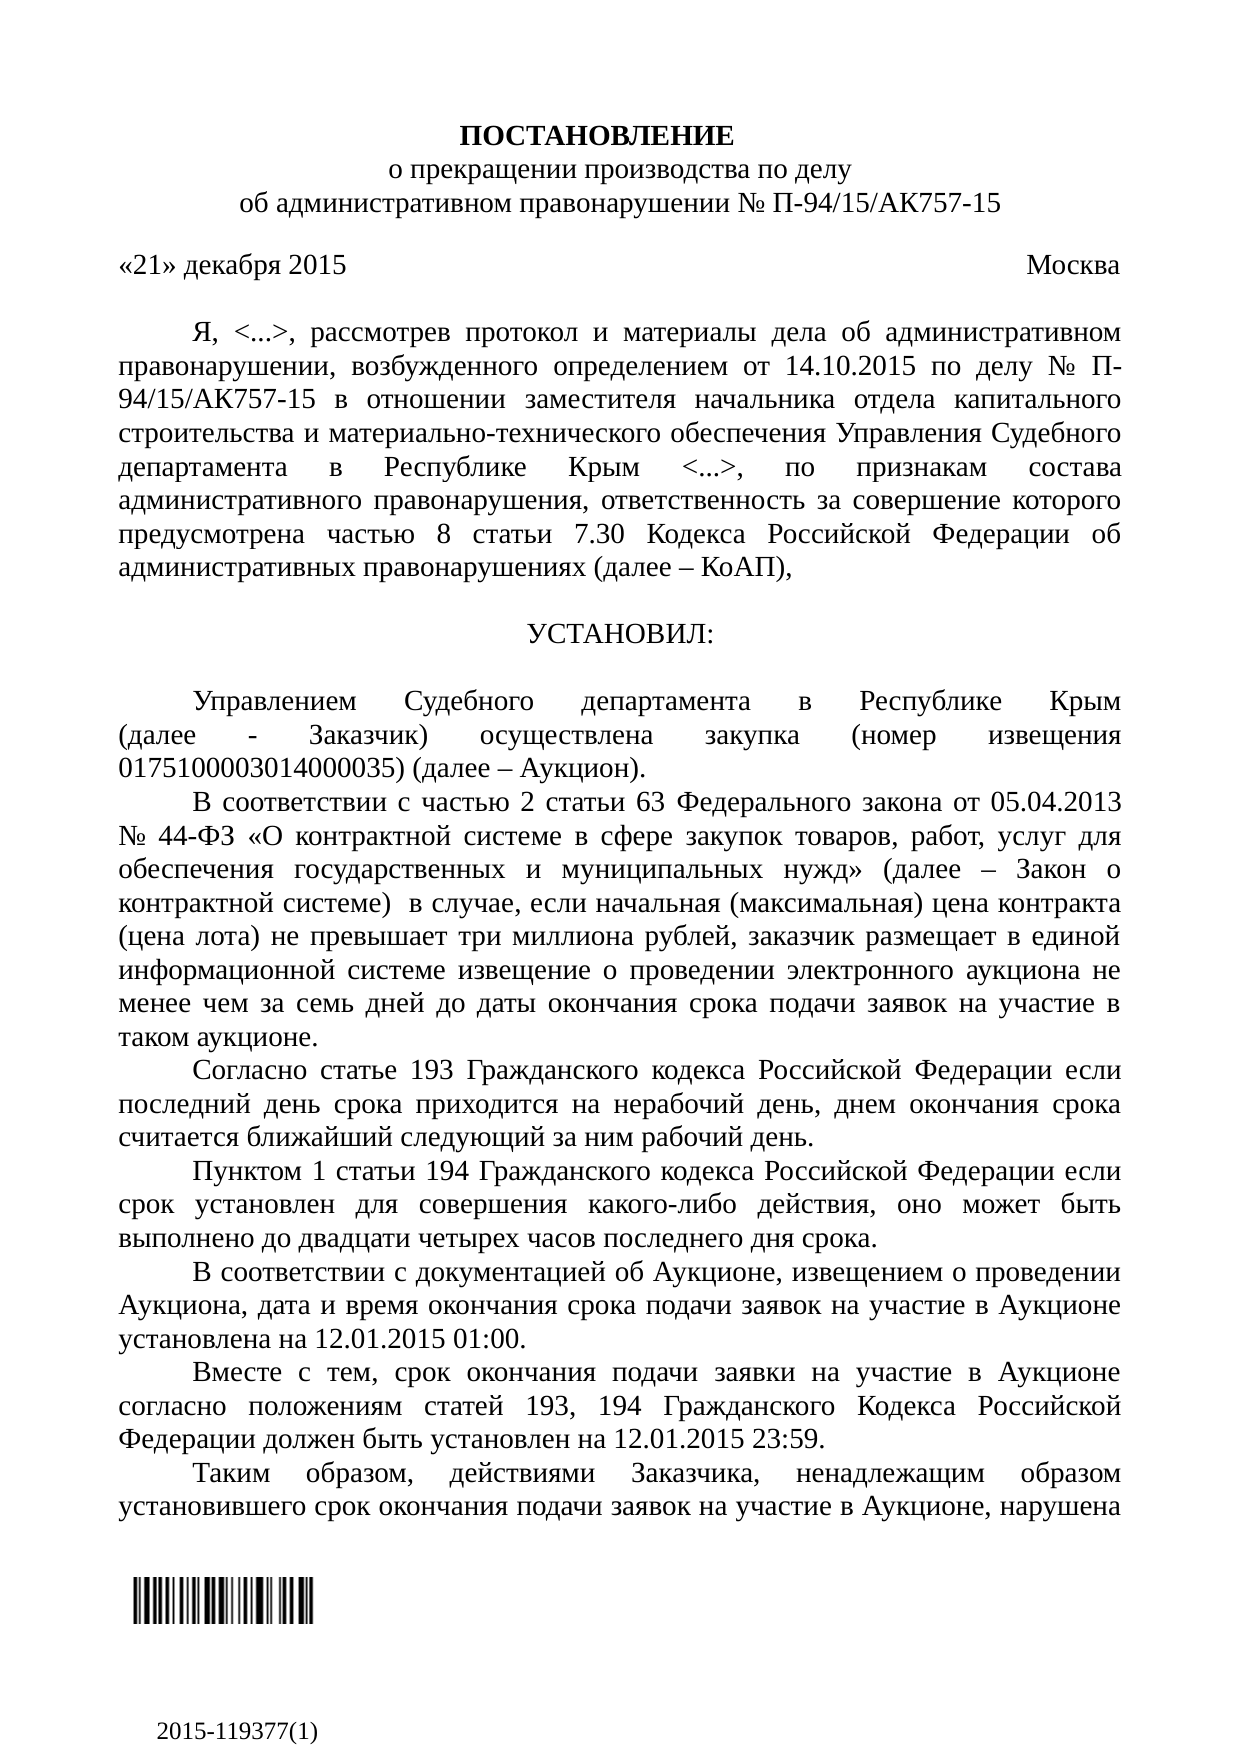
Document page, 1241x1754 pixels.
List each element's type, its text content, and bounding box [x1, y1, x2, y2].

text В соответствии с документацией об Аукционе, извещением о проведении Аукциона, дата и время окончания срока подачи заявок на участие в Аукционе установлена на 12.01.2015 01:00. [118, 1254, 1122, 1354]
text Пунктом 1 статьи 194 Гражданского кодекса Российской Федерации если срок установлен для совершения какого-либо действия, оно может быть выполнено до двадцати четырех часов последнего дня срока. [118, 1153, 1122, 1254]
picture [118, 1577, 331, 1624]
text Я, <...>, рассмотрев протокол и материалы дела об административном правонарушении, возбужденного определением от 14.10.2015 по делу № П-94/15/АК757-15 в отношении заместителя начальника отдела капитального строительства и материально-технического обеспечения Управления Судебного департамента в Республике Крым <...>, по признакам состава административного правонарушения, ответственность за совершение которого предусмотрена частью 8 статьи 7.30 Кодекса Российской Федерации об административных правонарушениях (далее – КоАП), [118, 314, 1122, 583]
text Согласно статье 193 Гражданского кодекса Российской Федерации если последний день срока приходится на нерабочий день, днем окончания срока считается ближайший следующий за ним рабочий день. [118, 1052, 1122, 1153]
text Вместе с тем, срок окончания подачи заявки на участие в Аукционе согласно положениям статей 193, 194 Гражданского Кодекса Российской Федерации должен быть установлен на 12.01.2015 23:59. [118, 1354, 1122, 1455]
text «21» декабря 2015 Москва [118, 247, 1122, 281]
text ПОСТАНОВЛЕНИЕ [117, 118, 1078, 152]
text УСТАНОВИЛ: [118, 616, 1122, 650]
text Таким образом, действиями Заказчика, ненадлежащим образом установившего срок окончания подачи заявок на участие в Аукционе, нарушена [118, 1455, 1122, 1522]
text о прекращении производства по делу [118, 152, 1122, 185]
text В соответствии с частью 2 статьи 63 Федерального закона от 05.04.2013 № 44-ФЗ «О контрактной системе в сфере закупок товаров, работ, услуг для обеспечения государственных и муниципальных нужд» (далее – Закон о контрактной системе) в случае, если начальная (максимальная) цена контракта (цена лота) не превышает три миллиона рублей, заказчик размещает в единой информационной системе извещение о проведении электронного аукциона не менее чем за семь дней до даты окончания срока подачи заявок на участие в таком аукционе. [118, 784, 1122, 1052]
text Управлением Судебного департамента в Республике Крым (далее - Заказчик) осуществлена закупка (номер извещения 0175100003014000035) (далее – Аукцион). [118, 683, 1122, 784]
text об административном правонарушении № П-94/15/АК757-15 [118, 185, 1122, 219]
